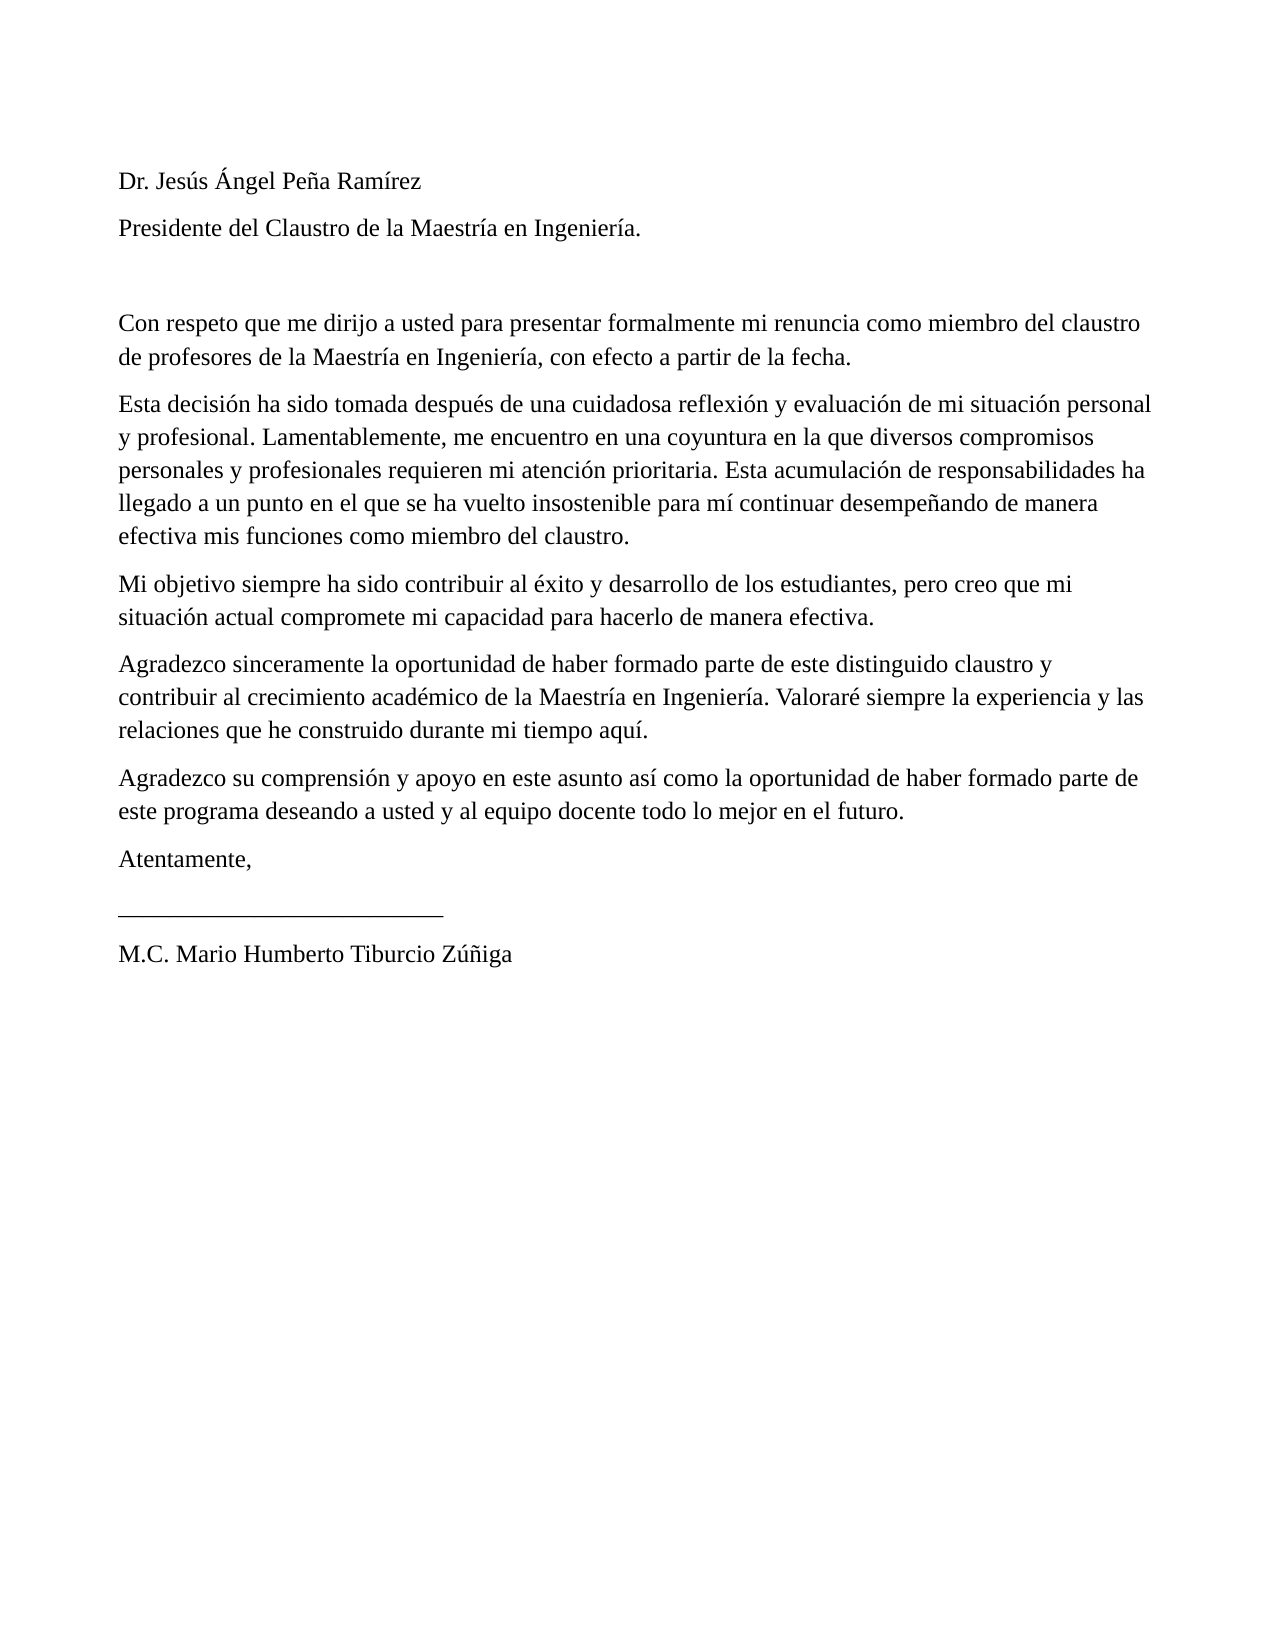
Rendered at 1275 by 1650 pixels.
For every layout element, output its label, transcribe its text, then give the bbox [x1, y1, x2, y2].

text M.C. Mario Humberto Tiburcio Zúñiga [118, 939, 1157, 968]
text Con respeto que me dirijo a usted para presentar formalmente mi renuncia como miembro del claustro de profesores de la Maestría en Ingeniería, con efecto a partir de la fecha. [118, 308, 1157, 370]
text Esta decisión ha sido tomada después de una cuidadosa reflexión y evaluación de mi situación personal y profesional. Lamentablemente, me encuentro en una coyuntura en la que diversos compromisos personales y profesionales requieren mi atención prioritaria. Esta acumulación de responsabilidades ha llegado a un punto en el que se ha vuelto insostenible para mí continuar desempeñando de manera efectiva mis funciones como miembro del claustro. [118, 389, 1157, 550]
text Agradezco sinceramente la oportunidad de haber formado parte de este distinguido claustro y contribuir al crecimiento académico de la Maestría en Ingeniería. Valoraré siempre la experiencia y las relaciones que he construido durante mi tiempo aquí. [118, 649, 1157, 744]
text __________________________ [118, 891, 1157, 920]
text Agradezco su comprensión y apoyo en este asunto así como la oportunidad de haber formado parte de este programa deseando a usted y al equipo docente todo lo mejor en el futuro. [118, 763, 1157, 825]
text Mi objetivo siempre ha sido contribuir al éxito y desarrollo de los estudiantes, pero creo que mi situación actual compromete mi capacidad para hacerlo de manera efectiva. [118, 569, 1157, 631]
text Dr. Jesús Ángel Peña Ramírez [118, 166, 1157, 194]
text Atentamente, [118, 844, 1157, 872]
text Presidente del Claustro de la Maestría en Ingeniería. [118, 213, 1157, 242]
